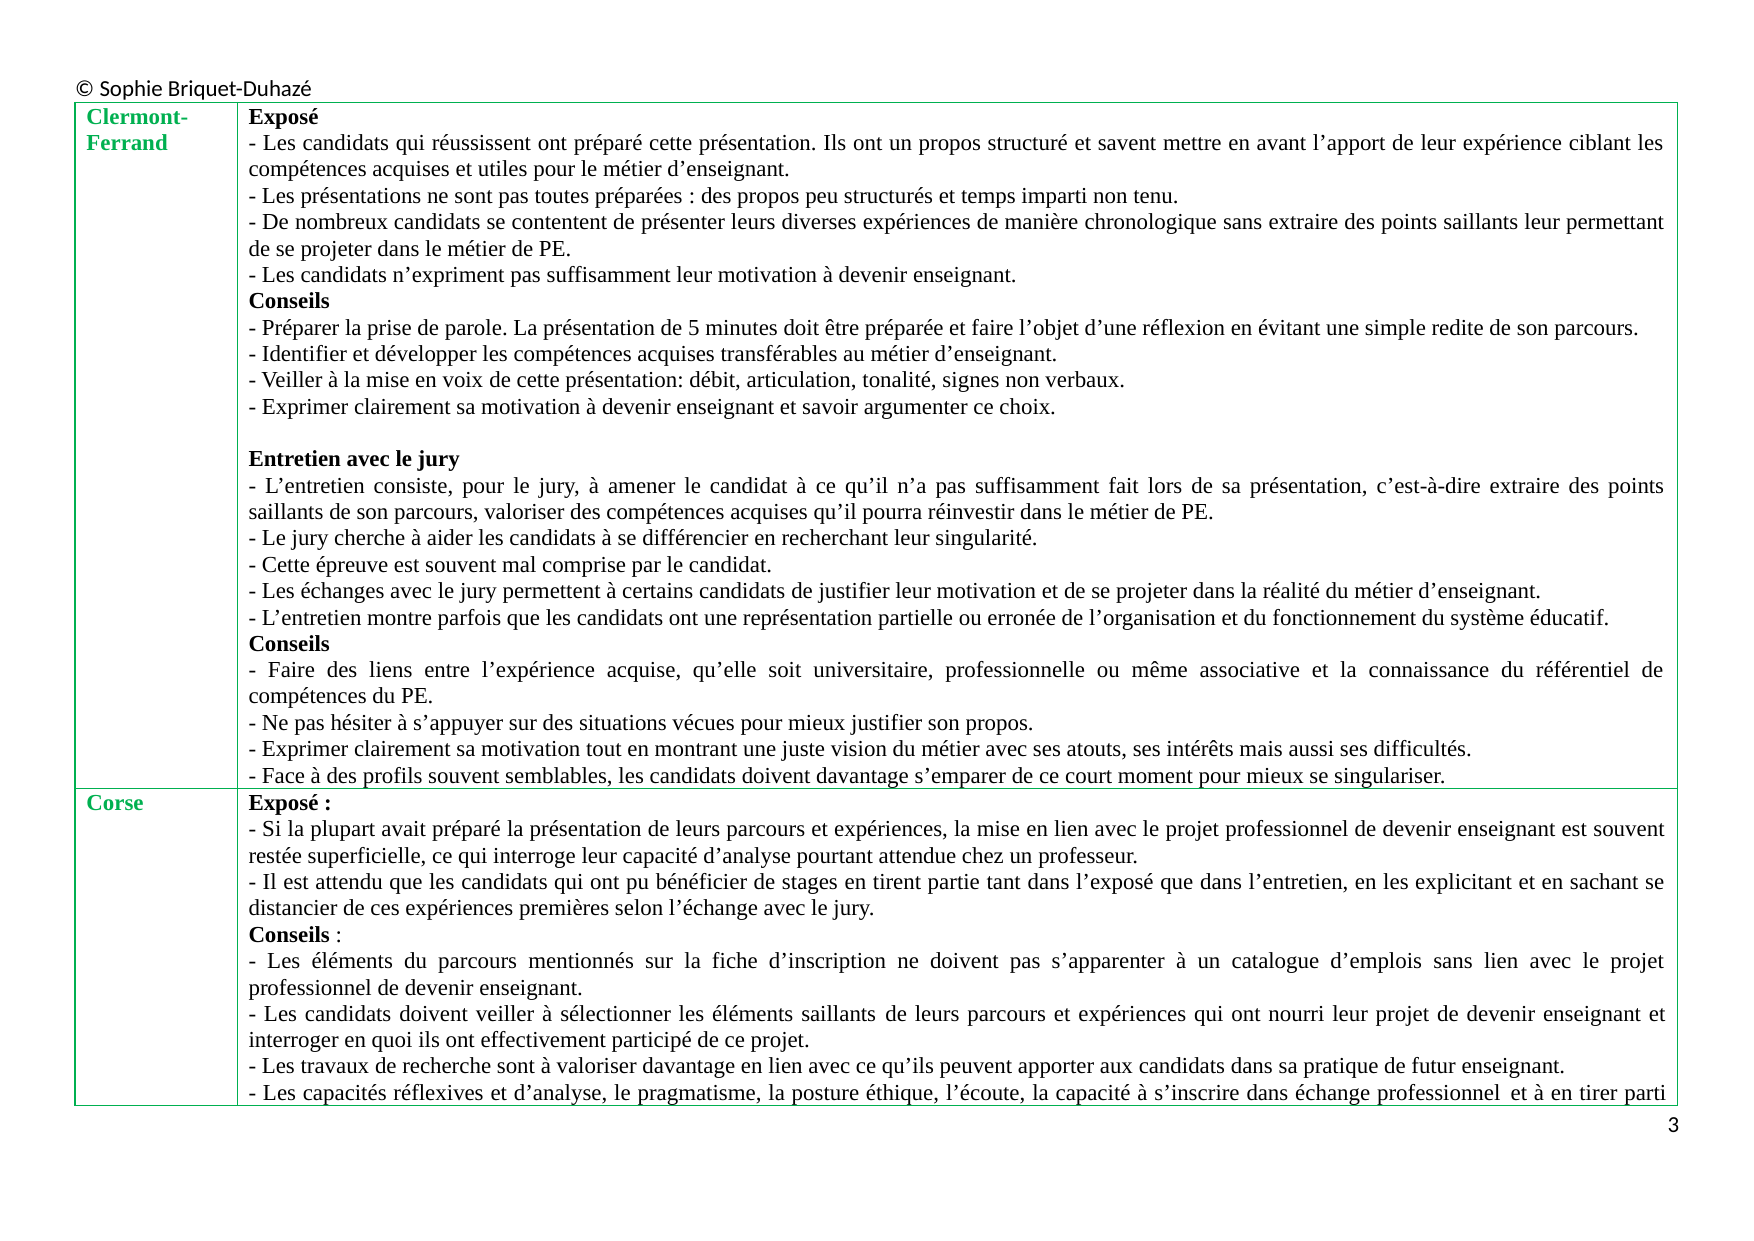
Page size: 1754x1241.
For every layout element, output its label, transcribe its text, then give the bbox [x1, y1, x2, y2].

table_cell Exposé - Les candidats qui réussissent ont préparé cette présentation. Ils ont un propos structuré et savent mettre en avant l’apport de leur expérience ciblant les compétences acquises et utiles pour le métier d’enseignant. - Les présentations ne sont pas toutes préparées : des propos peu structurés et temps imparti non tenu. - De nombreux candidats se contentent de présenter leurs diverses expériences de manière chronologique sans extraire des points saillants leur permettant de se projeter dans le métier de PE. - Les candidats n’expriment pas suffisamment leur motivation à devenir enseignant. Conseils - Préparer la prise de parole. La présentation de 5 minutes doit être préparée et faire l’objet d’une réflexion en évitant une simple redite de son parcours. - Identifier et développer les compétences acquises transférables au métier d’enseignant. - Veiller à la mise en voix de cette présentation: débit, articulation, tonalité, signes non verbaux. - Exprimer clairement sa motivation à devenir enseignant et savoir argumenter ce choix. Entretien avec le jury - L’entretien consiste, pour le jury, à amener le candidat à ce qu’il n’a pas suffisamment fait lors de sa présentation, c’est-à-dire extraire des points saillants de son parcours, valoriser des compétences acquises qu’il pourra réinvestir dans le métier de PE. - Le jury cherche à aider les candidats à se différencier en recherchant leur singularité. - Cette épreuve est souvent mal comprise par le candidat. - Les échanges avec le jury permettent à certains candidats de justifier leur motivation et de se projeter dans la réalité du métier d’enseignant. - L’entretien montre parfois que les candidats ont une représentation partielle ou erronée de l’organisation et du fonctionnement du système éducatif. Conseils - Faire des liens entre l’expérience acquise, qu’elle soit universitaire, professionnelle ou même associative et la connaissance du référentiel de compétences du PE. - Ne pas hésiter à s’appuyer sur des situations vécues pour mieux justifier son propos. - Exprimer clairement sa motivation tout en montrant une juste vision du métier avec ses atouts, ses intérêts mais aussi ses difficultés. - Face à des profils souvent semblables, les candidats doivent davantage s’emparer de ce court moment pour mieux se singulariser. [238, 103, 1677, 788]
table_cell Corse [76, 789, 237, 1105]
table_cell Clermont-Ferrand [76, 103, 237, 788]
table_cell Exposé : - Si la plupart avait préparé la présentation de leurs parcours et expériences, la mise en lien avec le projet professionnel de devenir enseignant est souvent restée superficielle, ce qui interroge leur capacité d’analyse pourtant attendue chez un professeur. - Il est attendu que les candidats qui ont pu bénéficier de stages en tirent partie tant dans l’exposé que dans l’entretien, en les explicitant et en sachant se distancier de ces expériences premières selon l’échange avec le jury. Conseils : - Les éléments du parcours mentionnés sur la fiche d’inscription ne doivent pas s’apparenter à un catalogue d’emplois sans lien avec le projet professionnel de devenir enseignant. - Les candidats doivent veiller à sélectionner les éléments saillants de leurs parcours et expériences qui ont nourri leur projet de devenir enseignant et interroger en quoi ils ont effectivement participé de ce projet. - Les travaux de recherche sont à valoriser davantage en lien avec ce qu’ils peuvent apporter aux candidats dans sa pratique de futur enseignant. - Les capacités réflexives et d’analyse, le pragmatisme, la posture éthique, l’écoute, la capacité à s’inscrire dans échange professionnel et à en tirer parti [238, 789, 1677, 1105]
